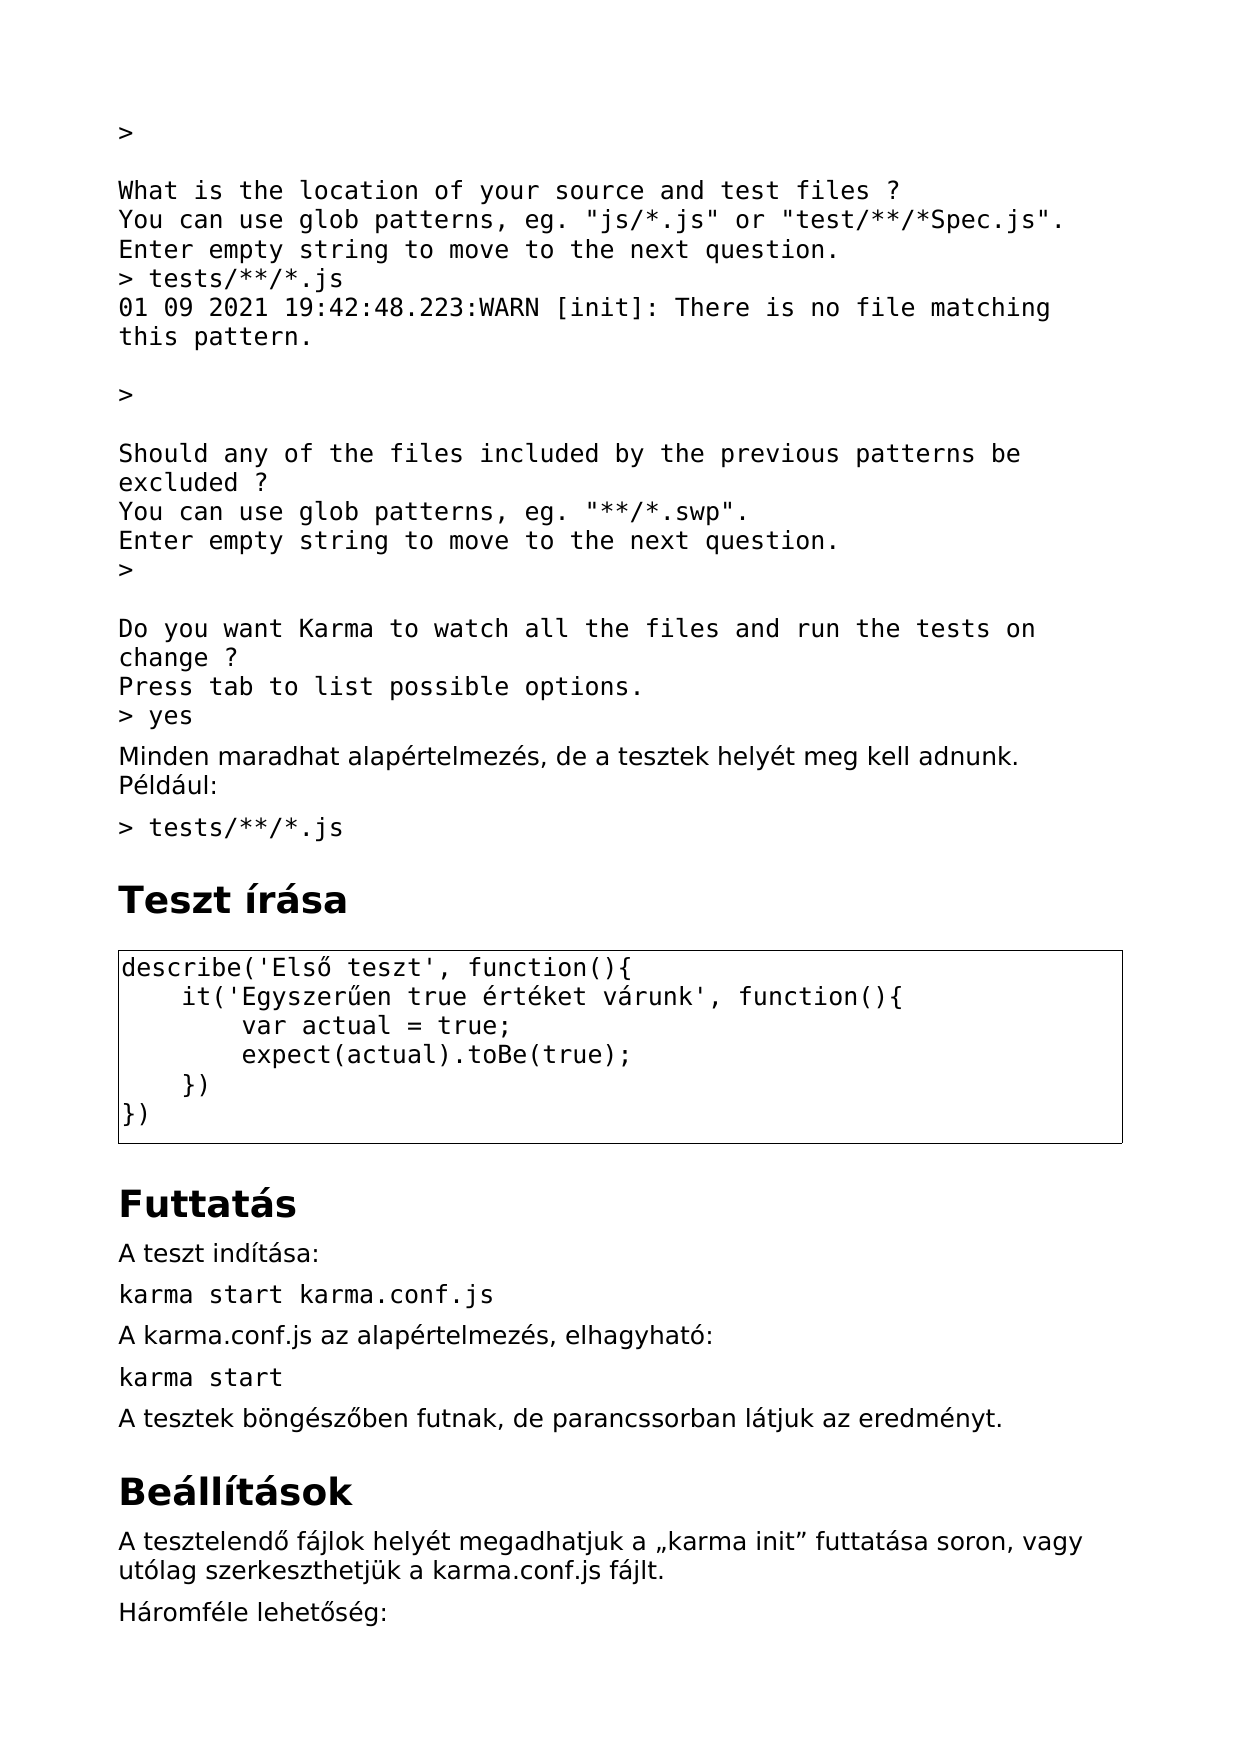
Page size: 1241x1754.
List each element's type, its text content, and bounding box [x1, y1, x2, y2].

text karma start [118, 1363, 1122, 1392]
subtitle Teszt írása [118, 879, 1122, 923]
text A tesztelendő fájlok helyét megadhatjuk a „karma init” futtatása soron, vagy utólag szerkeszthetjük a karma.conf.js fájlt. [118, 1527, 1122, 1585]
text > tests/**/*.js [118, 813, 1122, 842]
table_header describe('Első teszt', function(){ it('Egyszerűen true értéket várunk', function(){ var actual = true; expect(actual).toBe(true); }) }) [119, 951, 1122, 1143]
text A teszt indítása: [118, 1239, 1122, 1268]
subtitle Beállítások [118, 1471, 1122, 1514]
subtitle Futtatás [118, 1183, 1122, 1226]
text Háromféle lehetőség: [118, 1598, 1122, 1627]
text karma start karma.conf.js [118, 1281, 1122, 1310]
text Minden maradhat alapértelmezés, de a tesztek helyét meg kell adnunk. Például: [118, 742, 1122, 801]
text > What is the location of your source and test files ? You can use glob patterns, eg. "js/*.js" or "test/**/*Spec.js". Enter empty string to move to the next question. > tests/**/*.js 01 09 2021 19:42:48.223:WARN [init]: There is no file matching this pattern. > Should any of the files included by the previous patterns be excluded ? You can use glob patterns, eg. "**/*.swp". Enter empty string to move to the next question. > Do you want Karma to watch all the files and run the tests on change ? Press tab to list possible options. > yes [118, 118, 1122, 731]
text A karma.conf.js az alapértelmezés, elhagyható: [118, 1321, 1122, 1351]
text A tesztek böngészőben futnak, de parancssorban látjuk az eredményt. [118, 1404, 1122, 1433]
